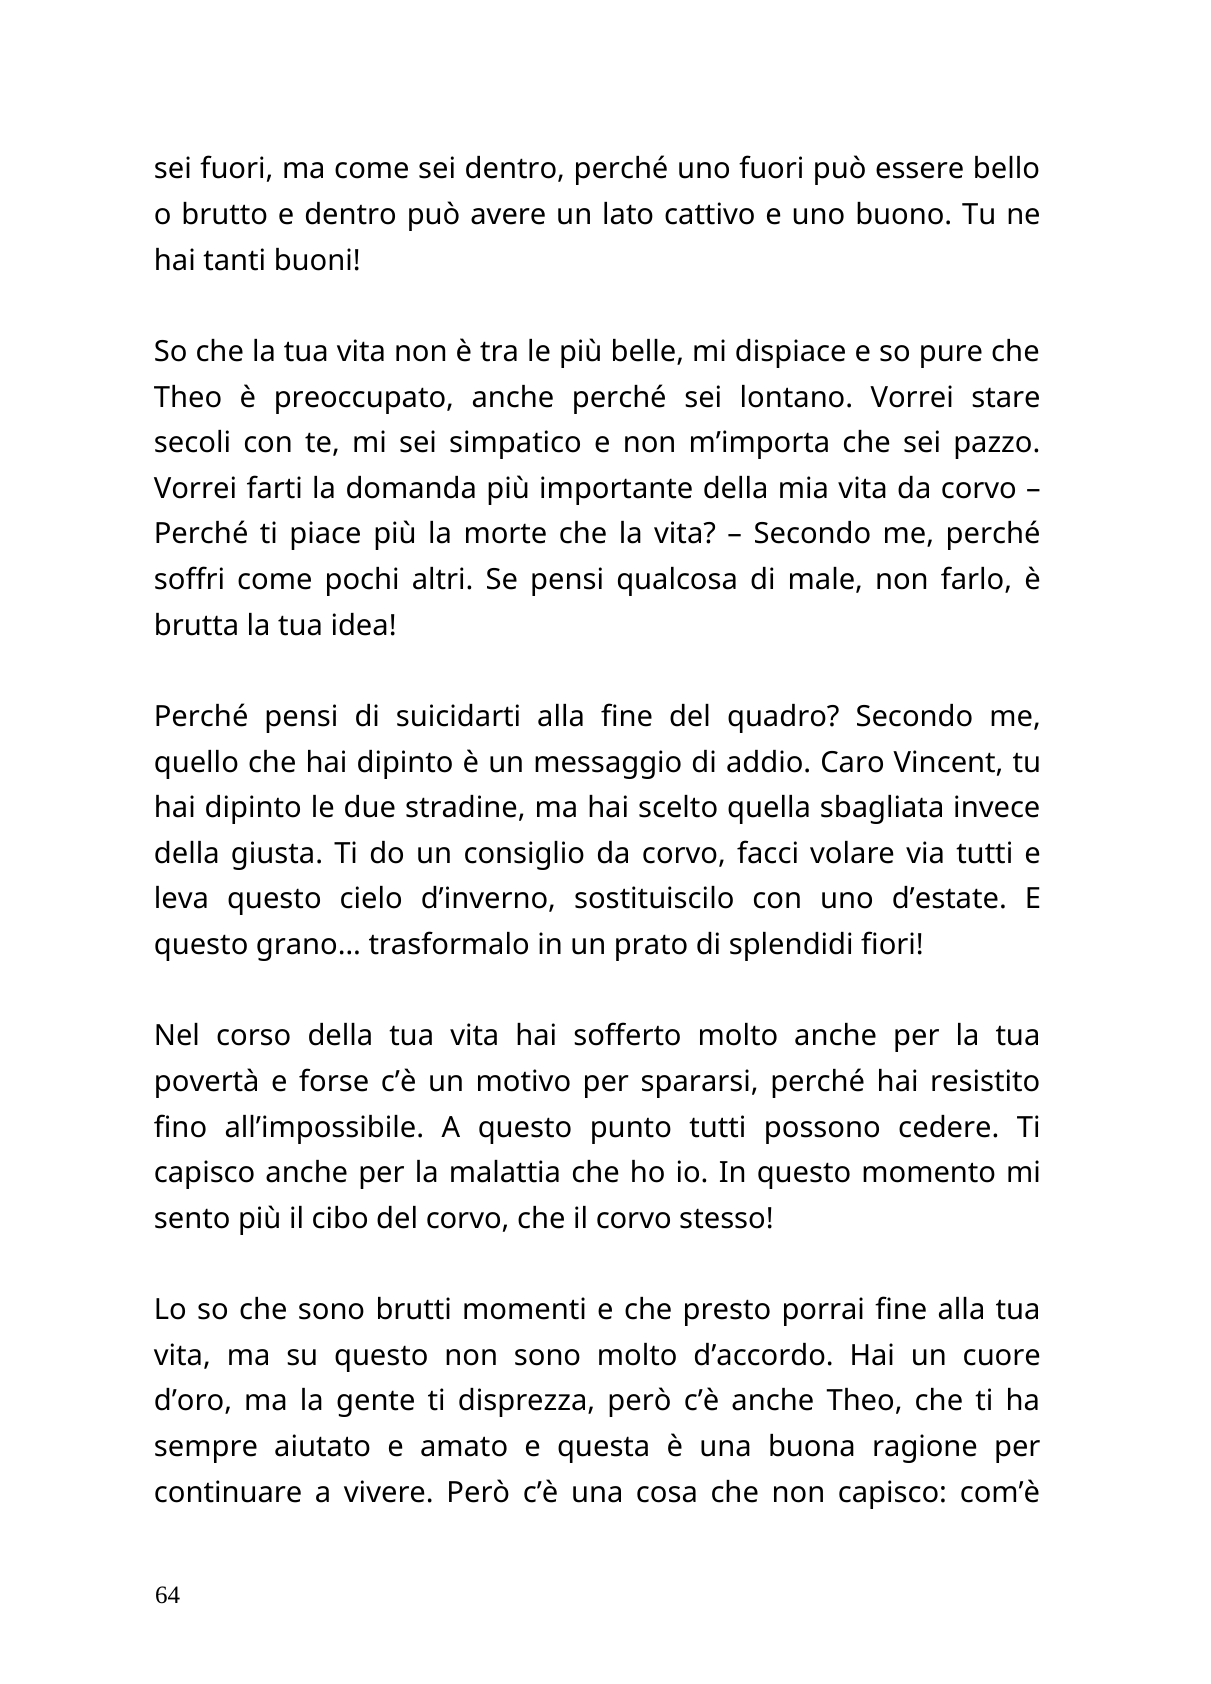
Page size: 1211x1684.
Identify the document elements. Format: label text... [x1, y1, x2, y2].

text So che la tua vita non è tra le più belle, mi dispiace e so pure che Theo è preoccupato, anche perché sei lontano. Vorrei stare secoli con te, mi sei simpatico e non m’importa che sei pazzo. Vorrei farti la domanda più importante della mia vita da corvo – Perché ti piace più la morte che la vita? – Secondo me, perché soffri come pochi altri. Se pensi qualcosa di male, non farlo, è brutta la tua idea! [154, 330, 1042, 644]
text Lo so che sono brutti momenti e che presto porrai fine alla tua vita, ma su questo non sono molto d’accordo. Hai un cuore d’oro, ma la gente ti disprezza, però c’è anche Theo, che ti ha sempre aiutato e amato e questa è una buona ragione per continuare a vivere. Però c’è una cosa che non capisco: com’è [154, 1288, 1042, 1511]
text Nel corso della tua vita hai sofferto molto anche per la tua povertà e forse c’è un motivo per spararsi, perché hai resistito fino all’impossibile. A questo punto tutti possono cedere. Ti capisco anche per la malattia che ho io. In questo momento mi sento più il cibo del corvo, che il corvo stesso! [154, 1014, 1042, 1237]
text sei fuori, ma come sei dentro, perché uno fuori può essere bello o brutto e dentro può avere un lato cattivo e uno buono. Tu ne hai tanti buoni! [154, 148, 1042, 279]
text Perché pensi di suicidarti alla fine del quadro? Secondo me, quello che hai dipinto è un messaggio di addio. Caro Vincent, tu hai dipinto le due stradine, ma hai scelto quella sbagliata invece della giusta. Ti do un consiglio da corvo, facci volare via tutti e leva questo cielo d’inverno, sostituiscilo con uno d’estate. E questo grano… trasformalo in un prato di splendidi fiori! [154, 695, 1042, 963]
